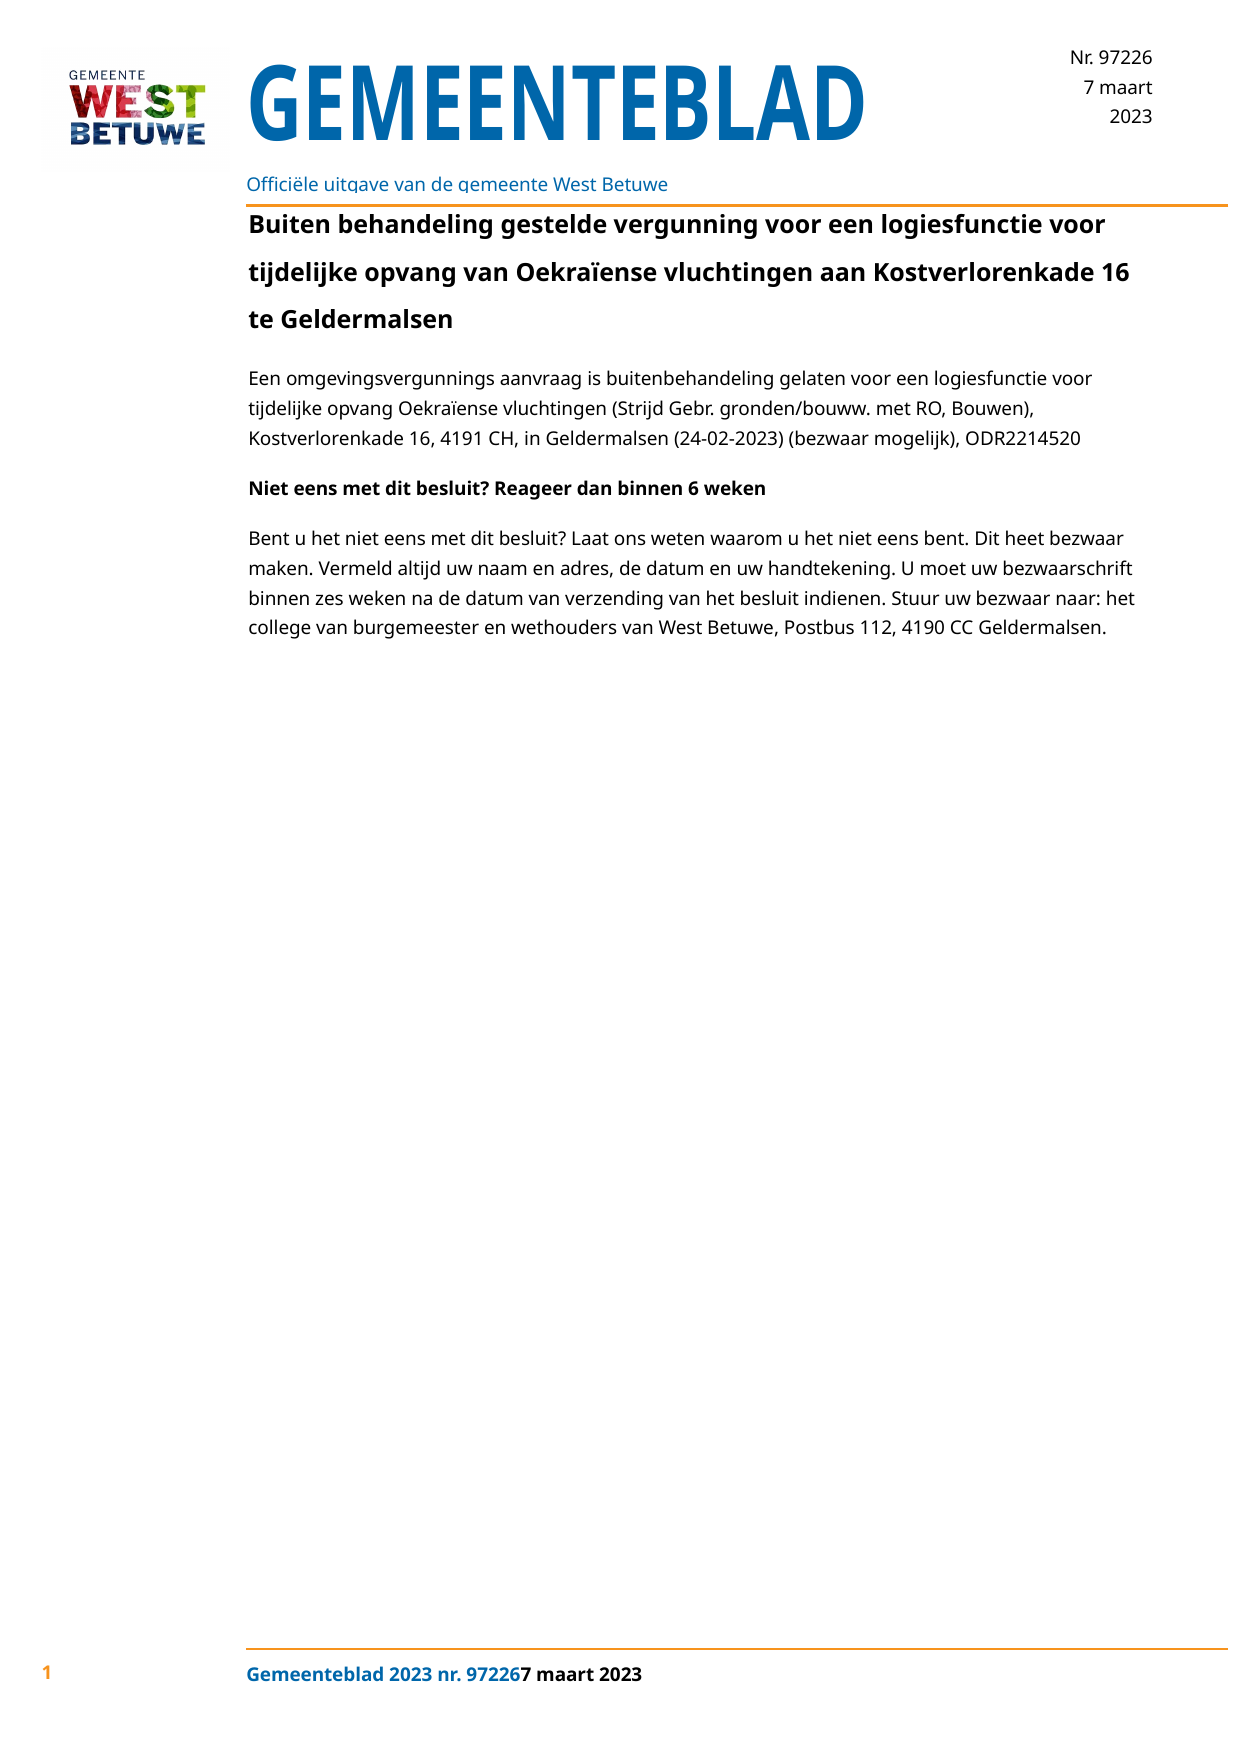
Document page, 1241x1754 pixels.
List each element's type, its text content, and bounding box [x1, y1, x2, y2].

text Bent u het niet eens met dit besluit? Laat ons weten waarom u het niet eens bent. Dit heet bezwaar maken. Vermeld altijd uw naam en adres, de datum en uw handtekening. U moet uw bezwaarschrift binnen zes weken na de datum van verzending van het besluit indienen. Stuur uw bezwaar naar: het college van burgemeester en wethouders van West Betuwe, Postbus 112, 4190 CC Geldermalsen. [248, 526, 1152, 640]
text Buiten behandeling gestelde vergunning voor een logiesfunctie voor tijdelijke opvang van Oekraïense vluchtingen aan Kostverlorenkade 16 te Geldermalsen [248, 207, 1152, 336]
text Niet eens met dit besluit? Reageer dan binnen 6 weken [248, 475, 1152, 501]
text Een omgevingsvergunnings aanvraag is buitenbehandeling gelaten voor een logiesfunctie voor tijdelijke opvang Oekraïense vluchtingen (Strijd Gebr. gronden/bouww. met RO, Bouwen), Kostverlorenkade 16, 4191 CH, in Geldermalsen (24-02-2023) (bezwaar mogelijk), ODR2214520 [248, 366, 1152, 450]
picture [41, 47, 231, 172]
